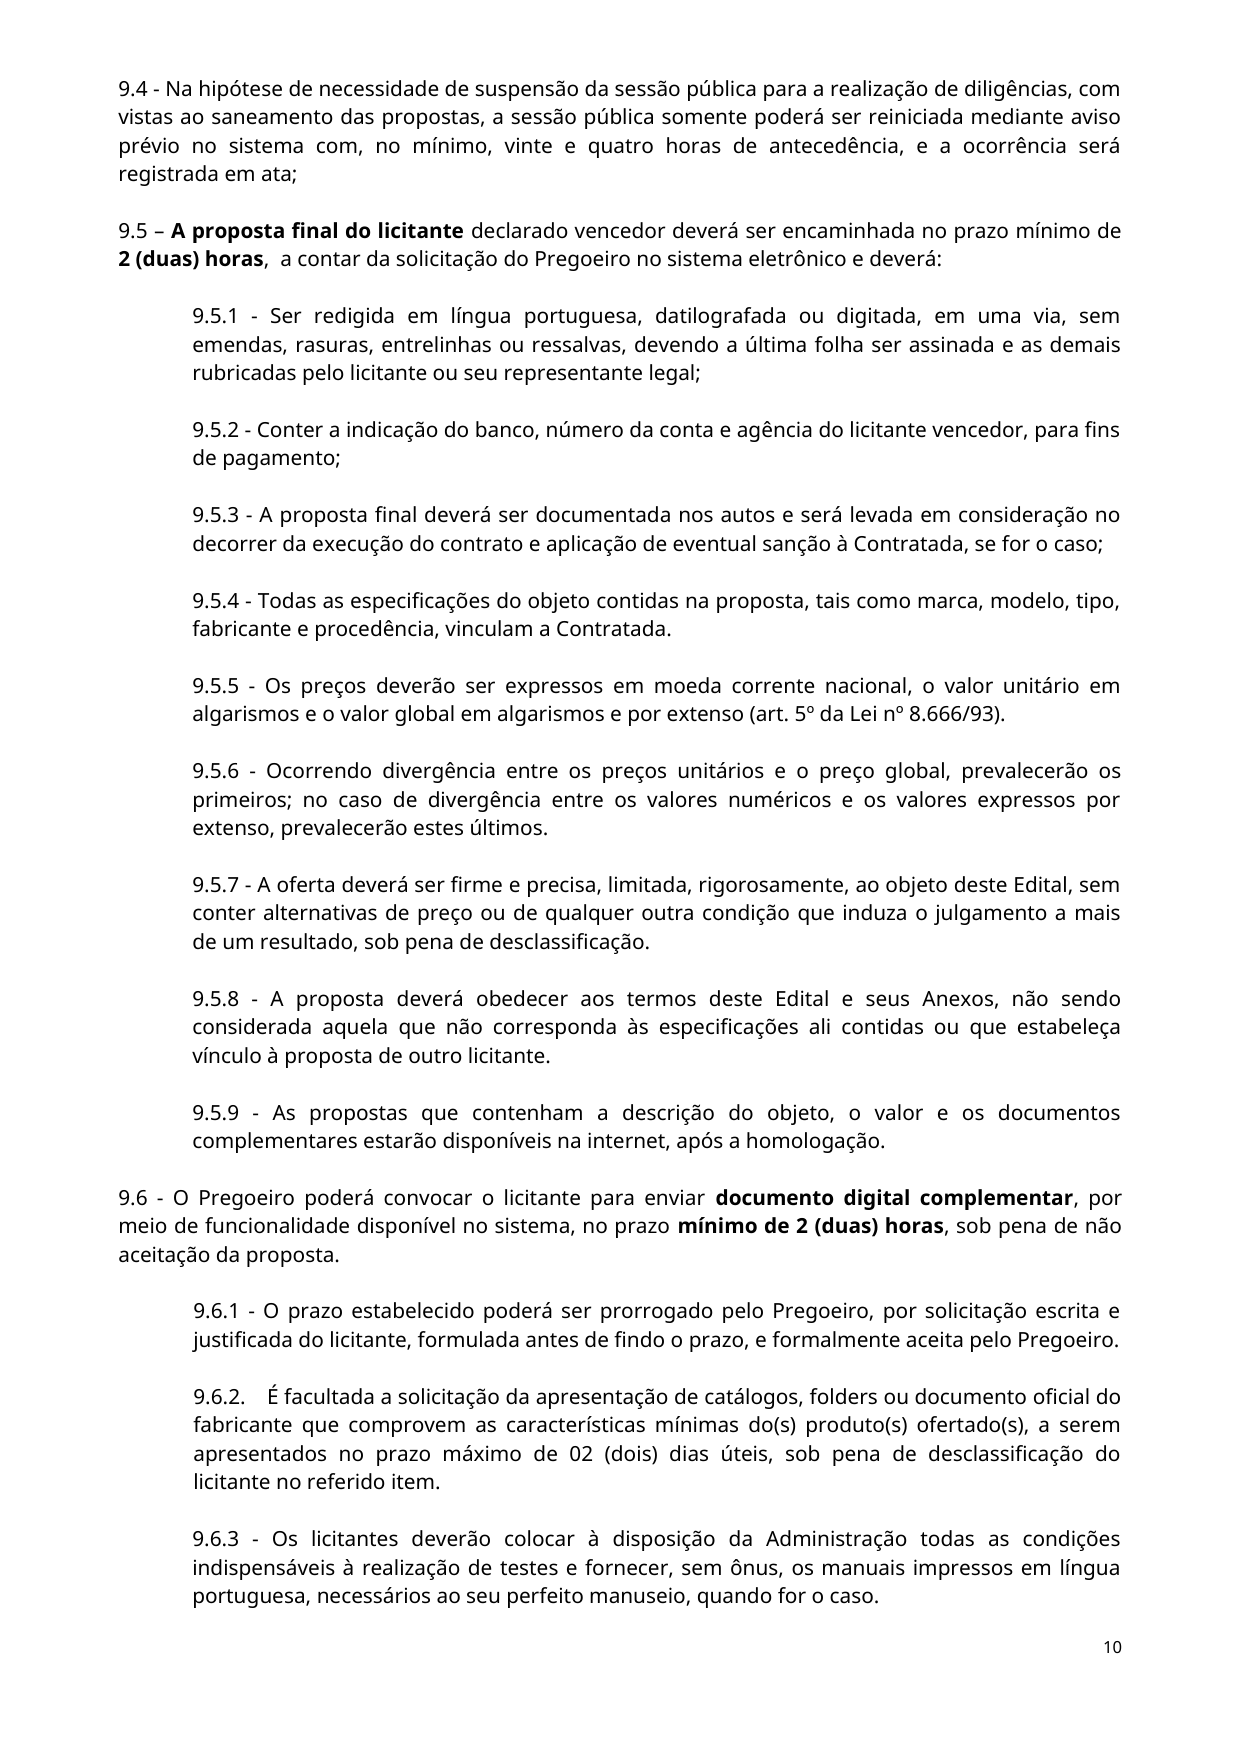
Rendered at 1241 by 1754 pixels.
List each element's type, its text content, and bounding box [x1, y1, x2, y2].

text 9.6.3 - Os licitantes deverão colocar à disposição da Administração todas as condições indispensáveis à realização de testes e fornecer, sem ônus, os manuais impressos em língua portuguesa, necessários ao seu perfeito manuseio, quando for o caso. [192, 1524, 1122, 1609]
text 9.5.3 - A proposta final deverá ser documentada nos autos e será levada em consideração no decorrer da execução do contrato e aplicação de eventual sanção à Contratada, se for o caso; [192, 500, 1122, 557]
text 9.6.1 - O prazo estabelecido poderá ser prorrogado pelo Pregoeiro, por solicitação escrita e justificada do licitante, formulada antes de findo o prazo, e formalmente aceita pelo Pregoeiro. [193, 1297, 1122, 1353]
text 9.5.4 - Todas as especificações do objeto contidas na proposta, tais como marca, modelo, tipo, fabricante e procedência, vinculam a Contratada. [192, 586, 1122, 643]
text 9.5.9 - As propostas que contenham a descrição do objeto, o valor e os documentos complementares estarão disponíveis na internet, após a homologação. [192, 1098, 1122, 1154]
text 9.5 – A proposta final do licitante declarado vencedor deverá ser encaminhada no prazo mínimo de 2 (duas) horas, a contar da solicitação do Pregoeiro no sistema eletrônico e deverá: [118, 216, 1122, 273]
text 9.5.1 - Ser redigida em língua portuguesa, datilografada ou digitada, em uma via, sem emendas, rasuras, entrelinhas ou ressalvas, devendo a última folha ser assinada e as demais rubricadas pelo licitante ou seu representante legal; [192, 301, 1122, 387]
text 9.5.6 - Ocorrendo divergência entre os preços unitários e o preço global, prevalecerão os primeiros; no caso de divergência entre os valores numéricos e os valores expressos por extenso, prevalecerão estes últimos. [192, 756, 1122, 842]
text 9.5.5 - Os preços deverão ser expressos em moeda corrente nacional, o valor unitário em algarismos e o valor global em algarismos e por extenso (art. 5º da Lei nº 8.666/93). [192, 671, 1122, 728]
text 9.5.8 - A proposta deverá obedecer aos termos deste Edital e seus Anexos, não sendo considerada aquela que não corresponda às especificações ali contidas ou que estabeleça vínculo à proposta de outro licitante. [192, 984, 1122, 1069]
text 9.5.7 - A oferta deverá ser firme e precisa, limitada, rigorosamente, ao objeto deste Edital, sem conter alternativas de preço ou de qualquer outra condição que induza o julgamento a mais de um resultado, sob pena de desclassificação. [192, 870, 1122, 955]
text 9.6.2. É facultada a solicitação da apresentação de catálogos, folders ou documento oficial do fabricante que comprovem as características mínimas do(s) produto(s) ofertado(s), a serem apresentados no prazo máximo de 02 (dois) dias úteis, sob pena de desclassificação do licitante no referido item. [193, 1382, 1122, 1496]
text 9.4 - Na hipótese de necessidade de suspensão da sessão pública para a realização de diligências, com vistas ao saneamento das propostas, a sessão pública somente poderá ser reiniciada mediante aviso prévio no sistema com, no mínimo, vinte e quatro horas de antecedência, e a ocorrência será registrada em ata; [118, 74, 1122, 188]
text 9.6 - O Pregoeiro poderá convocar o licitante para enviar documento digital complementar, por meio de funcionalidade disponível no sistema, no prazo mínimo de 2 (duas) horas, sob pena de não aceitação da proposta. [118, 1183, 1122, 1268]
text 9.5.2 - Conter a indicação do banco, número da conta e agência do licitante vencedor, para fins de pagamento; [192, 415, 1122, 472]
